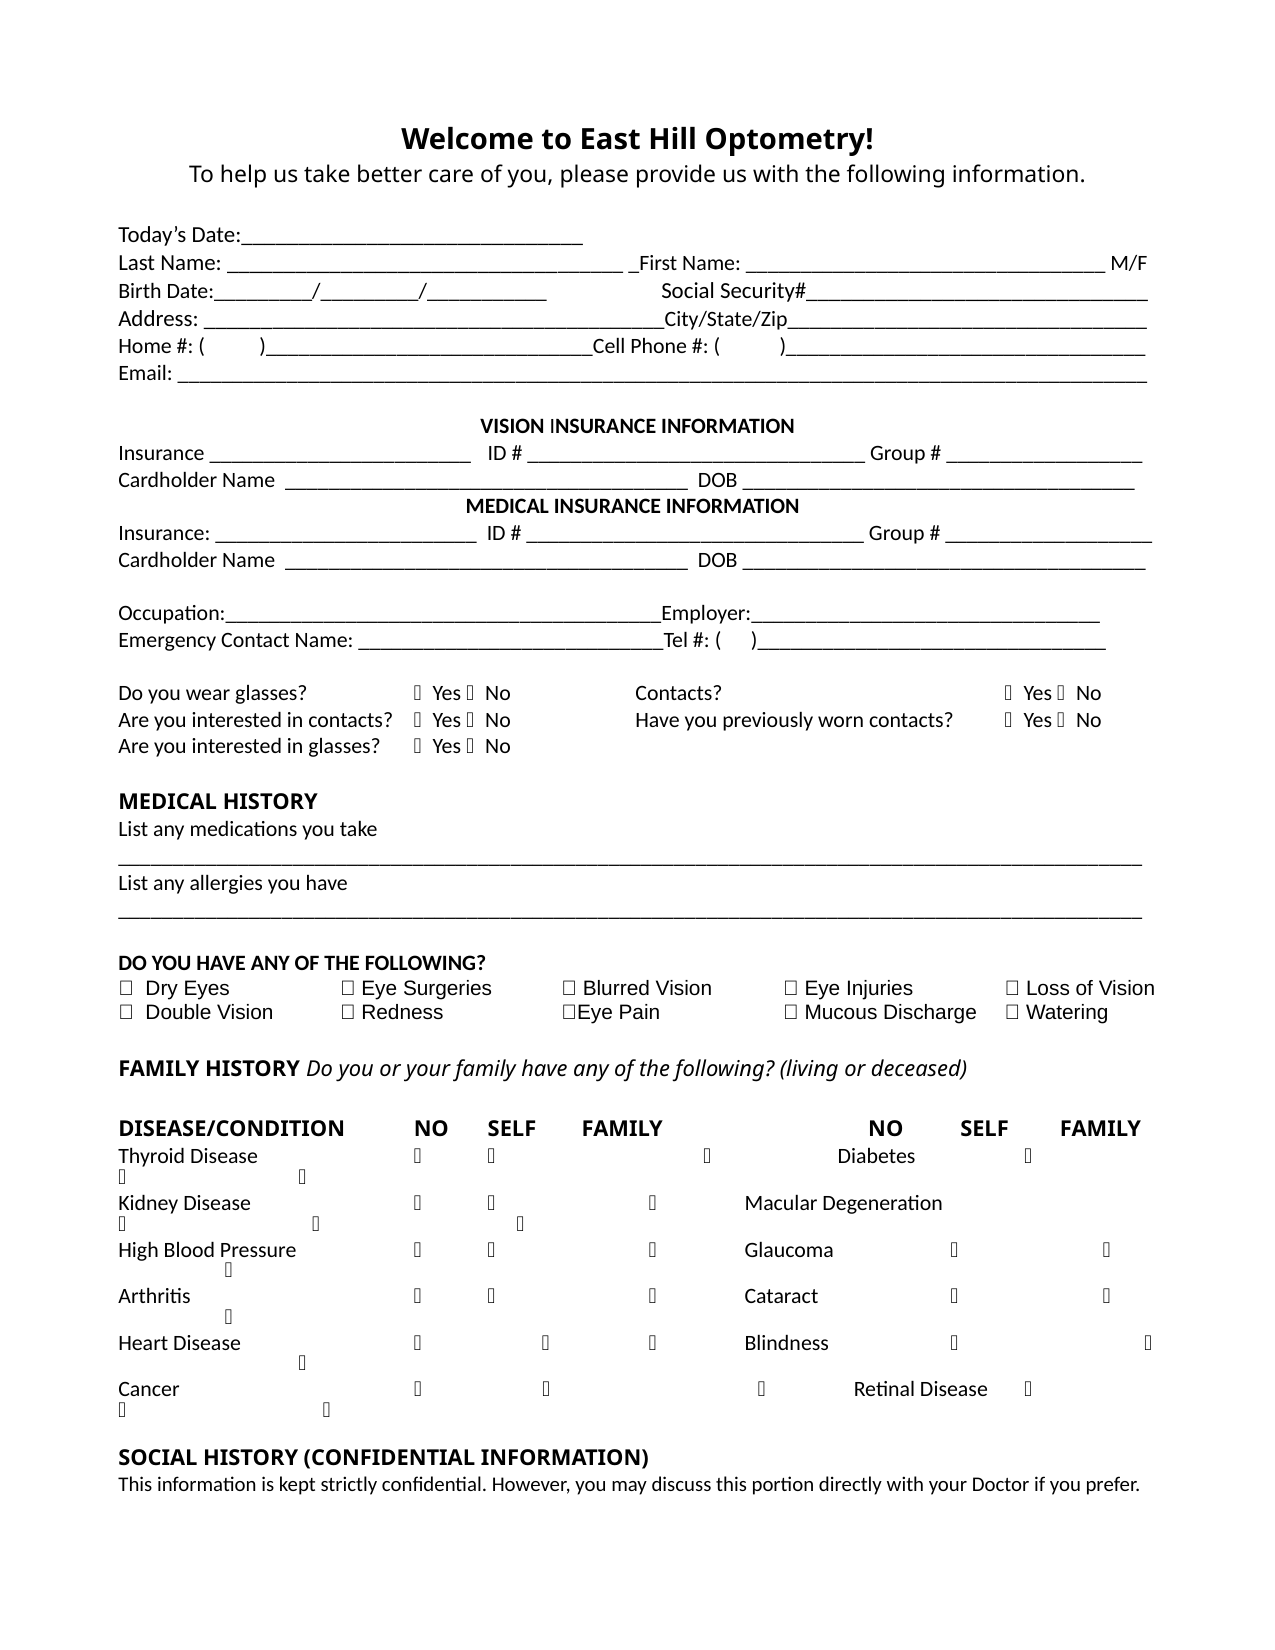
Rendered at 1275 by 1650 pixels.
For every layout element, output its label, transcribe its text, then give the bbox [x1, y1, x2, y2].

text Arthritis 􀀀 􀀀 􀀀 Cataract 􀀀 􀀀 􀀀 [118, 1282, 1157, 1329]
text Emergency Contact Name: ____________________________Tel #: ( )________________________________ [118, 626, 1157, 652]
text Cancer 􀀀 􀀀 􀀀 Retinal Disease 􀀀 􀀀 􀀀 [118, 1375, 1157, 1422]
text ______________________________________________________________________________________________ [118, 842, 1157, 869]
text List any medications you take [118, 816, 1157, 842]
text MEDICAL HISTORY [118, 786, 1157, 816]
text Occupation:________________________________________Employer:________________________________ [118, 599, 1157, 626]
text Birth Date:_________/_________/___________ Social Security#______________________________ [118, 276, 1157, 304]
text 􀀀 Dry Eyes 􀀀 Eye Surgeries 􀀀 Blurred Vision 􀀀 Eye Injuries 􀀀 Loss of Vision [118, 976, 1157, 999]
text Are you interested in glasses? 􀀀 Yes 􀀀 No [118, 732, 1157, 759]
text DISEASE/CONDITION NO SELF FAMILY NO SELF FAMILY [118, 1113, 1157, 1143]
text MEDICAL INSURANCE INFORMATION [118, 492, 1157, 519]
text Address: __________________________________________City/State/Zip_________________________________ Home #: ( )______________________________Cell Phone #: ( )_________________________________ [118, 304, 1157, 359]
text Cardholder Name _____________________________________ DOB _____________________________________ [118, 546, 1157, 572]
text To help us take better care of you, please provide us with the following information. [118, 158, 1157, 189]
text FAMILY HISTORY Do you or your family have any of the following? (living or deceased) [118, 1023, 1157, 1083]
text This information is kept strictly confidential. However, you may discuss this portion directly with your Doctor if you prefer. [118, 1472, 1157, 1497]
text VISION INSURANCE INFORMATION [118, 412, 1157, 439]
text Heart Disease 􀀀 􀀀 􀀀 Blindness 􀀀 􀀀 􀀀 [118, 1329, 1157, 1375]
text Insurance: ________________________ ID # _______________________________ Group # ___________________ [118, 519, 1157, 546]
text 􀀀 Double Vision 􀀀 Redness 􀀀Eye Pain 􀀀 Mucous Discharge 􀀀 Watering [118, 999, 1157, 1023]
text Kidney Disease 􀀀 􀀀 􀀀 Macular Degeneration 􀀀 􀀀 􀀀 [118, 1189, 1157, 1236]
text SOCIAL HISTORY (CONFIDENTIAL INFORMATION) [118, 1442, 1157, 1472]
text Last Name: ___________________________________ _First Name: _________________________________ M/F [118, 248, 1157, 276]
text Thyroid Disease 􀀀 􀀀 􀀀 Diabetes 􀀀 􀀀 􀀀 [118, 1143, 1157, 1189]
text Cardholder Name _____________________________________ DOB ____________________________________ [118, 466, 1157, 492]
text List any allergies you have [118, 869, 1157, 896]
text Insurance ________________________ ID # _______________________________ Group # __________________ [118, 439, 1157, 466]
text Do you wear glasses? 􀀀 Yes 􀀀 No Contacts? 􀀀 Yes 􀀀 No Are you interested in contacts? 􀀀 Yes 􀀀 No Have you previously worn contacts? 􀀀 Yes 􀀀 No [118, 679, 1157, 732]
text ______________________________________________________________________________________________ [118, 896, 1157, 922]
text Email: _________________________________________________________________________________________ [118, 359, 1157, 386]
text Today’s Date:______________________________ [118, 220, 1157, 248]
text High Blood Pressure 􀀀 􀀀 􀀀 Glaucoma 􀀀 􀀀 􀀀 [118, 1236, 1157, 1282]
text DO YOU HAVE ANY OF THE FOLLOWING? [118, 949, 1157, 976]
text Welcome to East Hill Optometry! [118, 118, 1157, 158]
